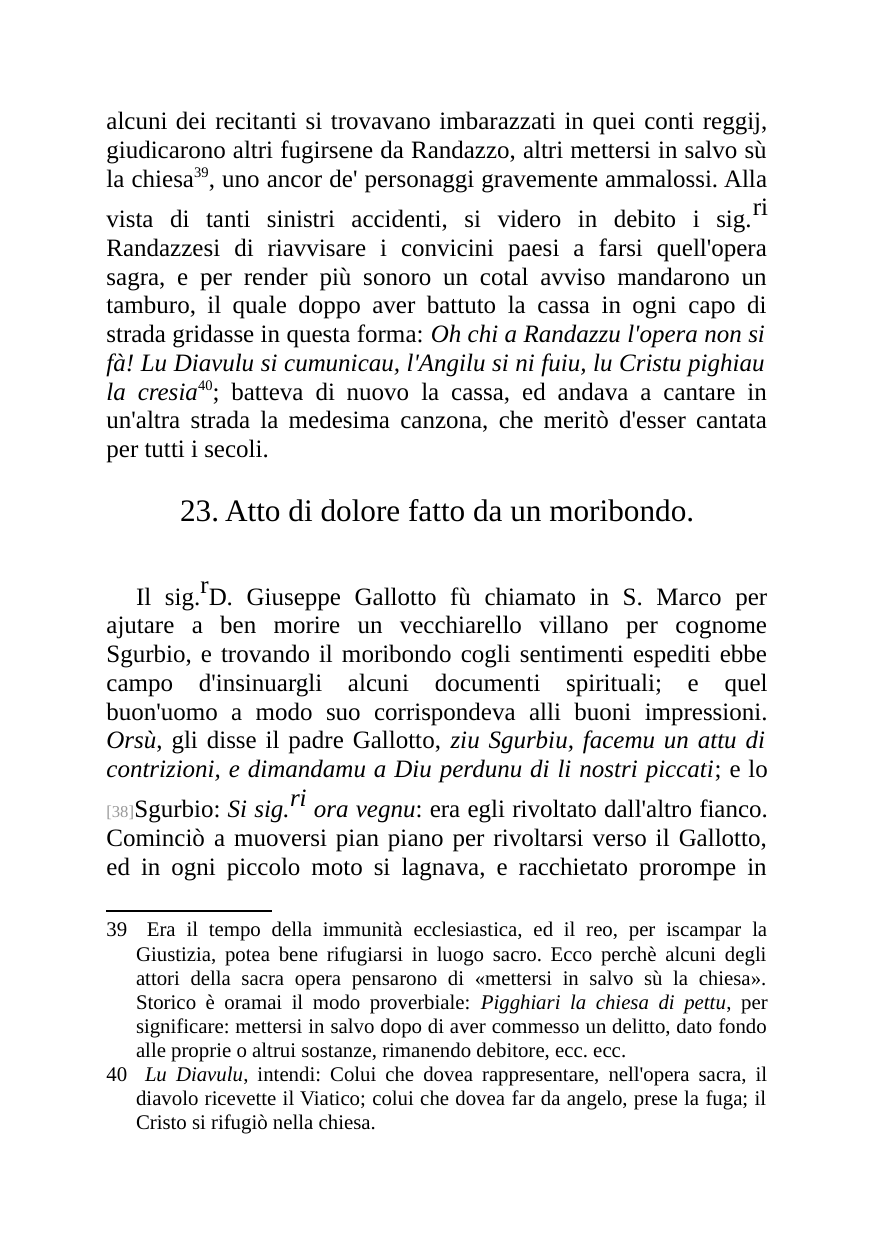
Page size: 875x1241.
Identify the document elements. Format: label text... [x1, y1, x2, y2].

text Era il tempo della immunità ecclesiastica, ed il reo, per iscampar la Giustizia, potea bene rifugiarsi in luogo sacro. Ecco perchè alcuni degli attori della sacra opera pensarono di «mettersi in salvo sù la chiesa». Storico è oramai il modo proverbiale: Pigghiari la chiesa di pettu, per significare: mettersi in salvo dopo di aver commesso un delitto, dato fondo alle proprie o altrui sostanze, rimanendo debitore, ecc. ecc. [106, 917, 768, 1062]
text Il sig.rD. Giuseppe Gallotto fù chiamato in S. Marco per ajutare a ben morire un vecchiarello villano per cognome Sgurbio, e trovando il moribondo cogli sentimenti espediti ebbe campo d'insinuargli alcuni documenti spirituali; e quel buon'uomo a modo suo corrispondeva alli buoni impressioni. Orsù, gli disse il padre Gallotto, ziu Sgurbiu, facemu un attu di contrizioni, e dimandamu a Diu perdunu di li nostri piccati; e lo [38]Sgurbio: Si sig.ri ora vegnu: era egli rivoltato dall'altro fianco. Cominciò a muoversi pian piano per rivoltarsi verso il Gallotto, ed in ogni piccolo moto si lagnava, e racchietato prorompe in [106, 570, 768, 881]
subtitle 23. Atto di dolore fatto da un moribondo. [106, 492, 768, 528]
text alcuni dei recitanti si trovavano imbarazzati in quei conti reggij, giudicarono altri fugirsene da Randazzo, altri mettersi in salvo sù la chiesa, uno ancor de' personaggi gravemente ammalossi. Alla vista di tanti sinistri accidenti, si videro in debito i sig.ri Randazzesi di riavvisare i convicini paesi a farsi quell'opera sagra, e per render più sonoro un cotal avviso mandarono un tamburo, il quale doppo aver battuto la cassa in ogni capo di strada gridasse in questa forma: Oh chi a Randazzu l'opera non si fà! Lu Diavulu si cumunicau, l'Angilu si ni fuiu, lu Cristu pighiau la cresia; batteva di nuovo la cassa, ed andava a cantare in un'altra strada la medesima canzona, che meritò d'esser cantata per tutti i secoli. [106, 106, 768, 463]
text Lu Diavulu, intendi: Colui che dovea rappresentare, nell'opera sacra, il diavolo ricevette il Viatico; colui che dovea far da angelo, prese la fuga; il Cristo si rifugiò nella chiesa. [106, 1062, 768, 1134]
